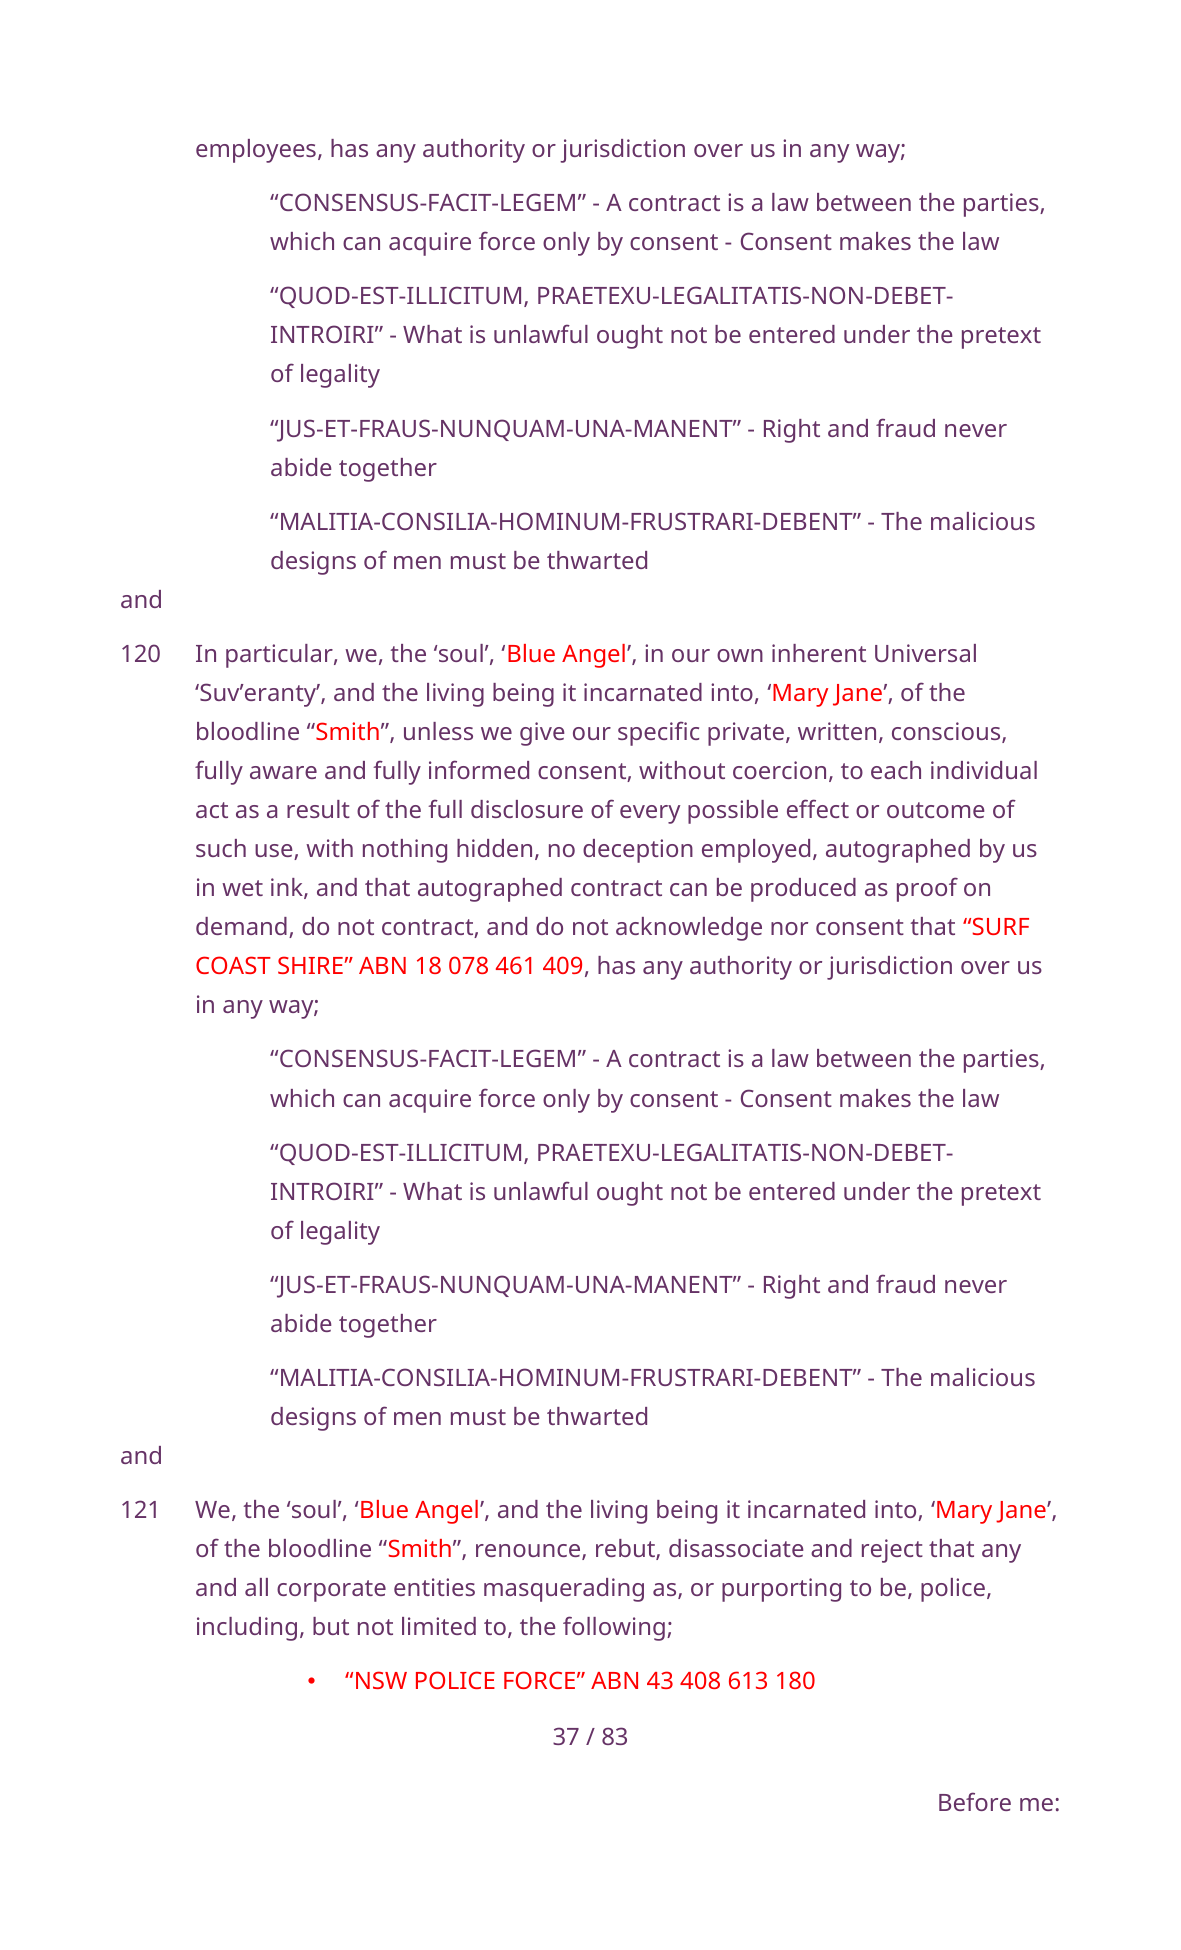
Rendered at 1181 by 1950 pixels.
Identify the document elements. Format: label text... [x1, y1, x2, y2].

list In particular, we, the ‘soul’, ‘Blue Angel’, in our own inherent Universal ‘Suv’eranty’, and the living being it incarnated into, ‘Mary Jane’, of the bloodline “Smith”, unless we give our specific private, written, conscious, fully aware and fully informed consent, without coercion, to each individual act as a result of the full disclosure of every possible effect or outcome of such use, with nothing hidden, no deception employed, autographed by us in wet ink, and that autographed contract can be produced as proof on demand, do not contract, and do not acknowledge nor consent that “SURF COAST SHIRE” ABN 18 078 461 409, has any authority or jurisdiction over us in any way; [120, 637, 1061, 1021]
list “QUOD-EST-ILLICITUM, PRAETEXU-LEGALITATIS-NON-DEBET-INTROIRI” - What is unlawful ought not be entered under the pretext of legality [232, 1135, 1061, 1246]
list employees, has any authority or jurisdiction over us in any way; [120, 132, 1061, 164]
list “NSW POLICE FORCE” ABN 43 408 613 180 [307, 1664, 1061, 1697]
list “MALITIA-CONSILIA-HOMINUM-FRUSTRARI-DEBENT” - The malicious designs of men must be thwarted [232, 504, 1061, 576]
list We, the ‘soul’, ‘Blue Angel’, and the living being it incarnated into, ‘Mary Jane’, of the bloodline “Smith”, renounce, rebut, disassociate and reject that any and all corporate entities masquerading as, or purporting to be, police, including, but not limited to, the following; [120, 1493, 1061, 1643]
list “Consensus-facit-legem” - A contract is a law between the parties, which can acquire force only by consent - Consent makes the law [232, 1042, 1061, 1114]
list and [120, 583, 1061, 615]
list “MALITIA-CONSILIA-HOMINUM-FRUSTRARI-DEBENT” - The malicious designs of men must be thwarted [232, 1361, 1061, 1432]
list “QUOD-EST-ILLICITUM, PRAETEXU-LEGALITATIS-NON-DEBET-INTROIRI” - What is unlawful ought not be entered under the pretext of legality [232, 279, 1061, 390]
list “JUS-ET-FRAUS-NUNQUAM-UNA-MANENT” - Right and fraud never abide together [232, 1268, 1061, 1339]
list and [120, 1439, 1061, 1471]
list “Consensus-facit-legem” - A contract is a law between the parties, which can acquire force only by consent - Consent makes the law [232, 186, 1061, 258]
list “JUS-ET-FRAUS-NUNQUAM-UNA-MANENT” - Right and fraud never abide together [232, 411, 1061, 483]
